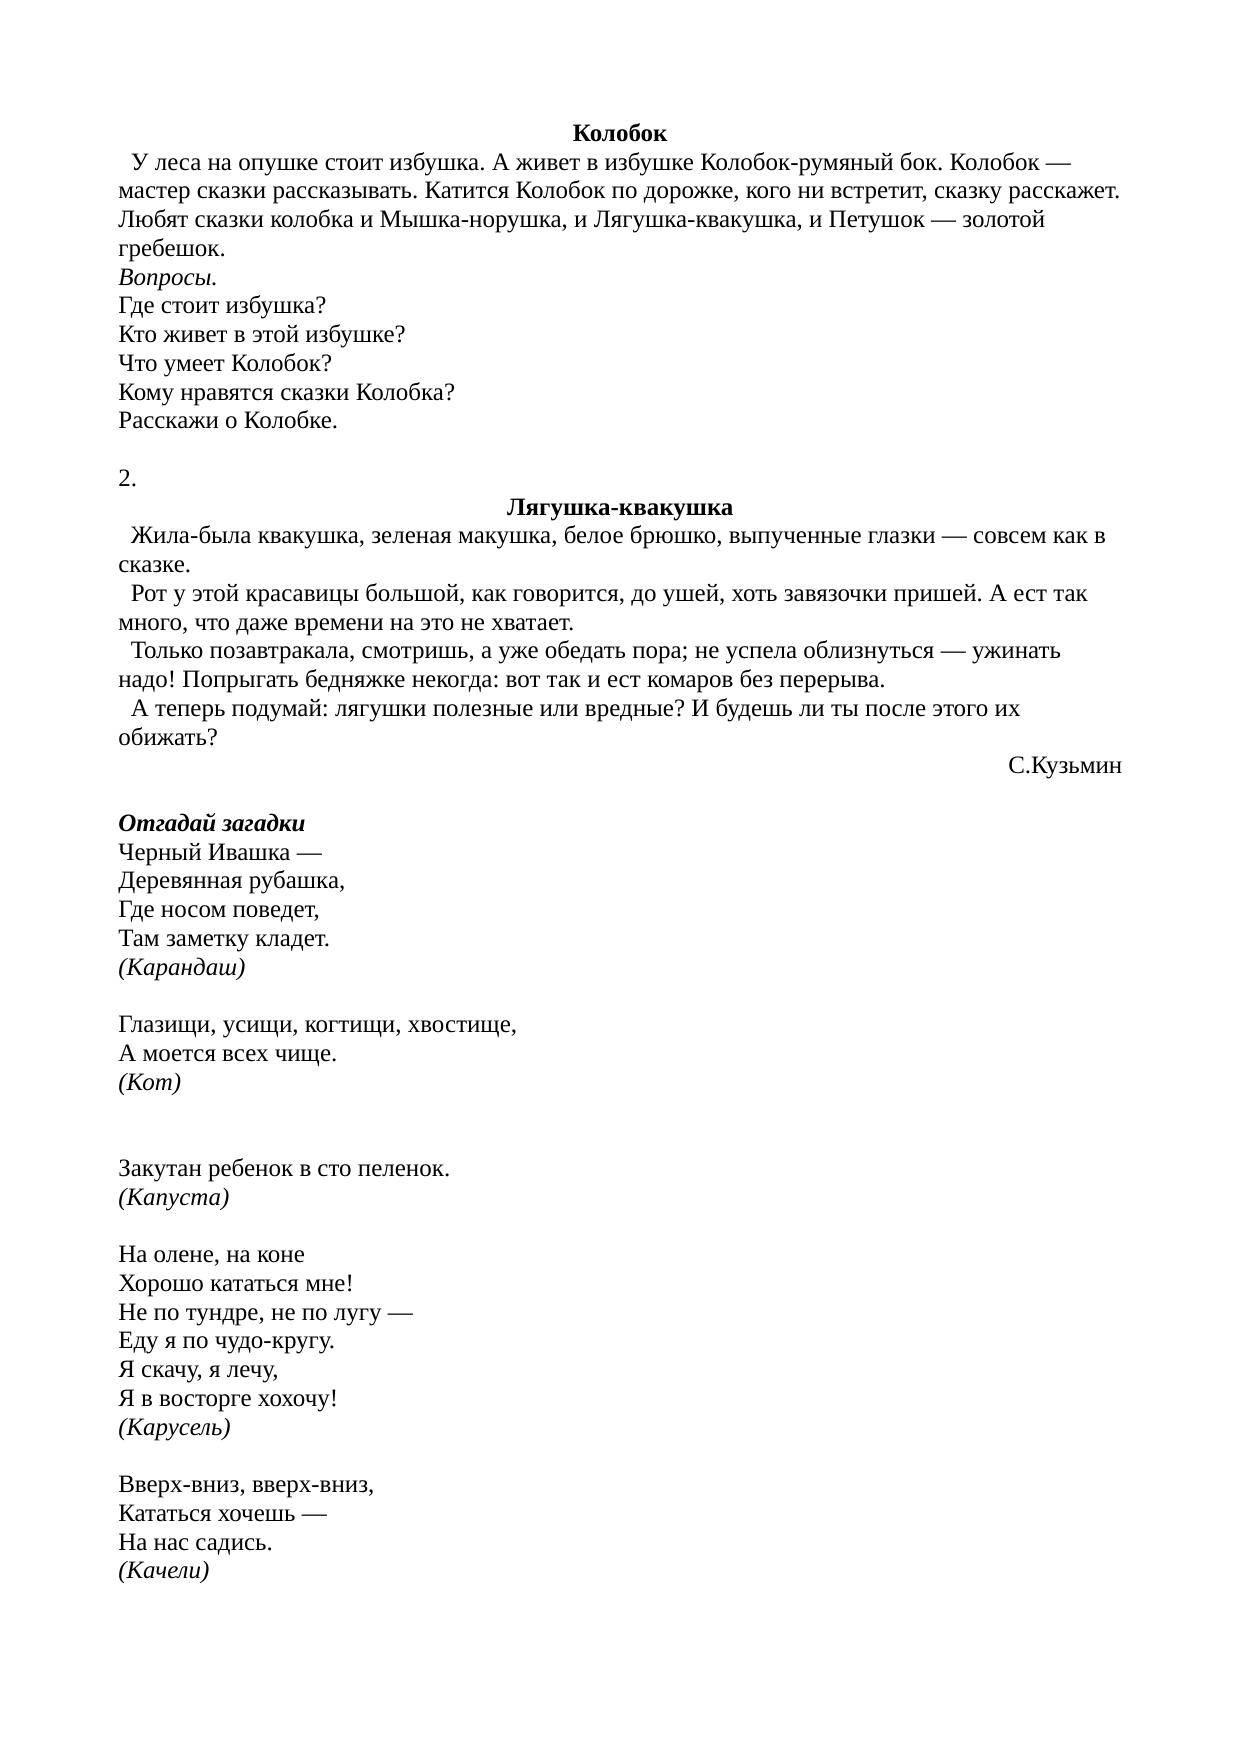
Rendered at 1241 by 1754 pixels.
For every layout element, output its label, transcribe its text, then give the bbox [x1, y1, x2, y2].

text А теперь подумай: лягушки полезные или вредные? И будешь ли ты после этого их обижать? [118, 693, 1122, 751]
text Я скачу, я лечу, [118, 1354, 1122, 1383]
text (Качели) [118, 1556, 1122, 1584]
text (Карусель) [118, 1412, 1122, 1441]
text Закутан ребенок в сто пеленок. [118, 1153, 1122, 1182]
text (Кот) [118, 1067, 1122, 1096]
text Колобок [118, 118, 1122, 147]
text На олене, на коне [118, 1239, 1122, 1268]
text Не по тундре, не по лугу — [118, 1297, 1122, 1326]
text Хорошо кататься мне! [118, 1268, 1122, 1297]
text Вопросы. [118, 262, 1122, 291]
text Черный Ивашка — [118, 837, 1122, 866]
text Расскажи о Колобке. [118, 406, 1122, 434]
text Кататься хочешь — [118, 1498, 1122, 1527]
text Что умеет Колобок? [118, 348, 1122, 377]
text На нас садись. [118, 1527, 1122, 1556]
text Кому нравятся сказки Колобка? [118, 377, 1122, 406]
text Отгадай загадки [118, 808, 1122, 837]
text 2. [118, 463, 1122, 492]
text Деревянная рубашка, [118, 866, 1122, 894]
text С.Кузьмин [118, 751, 1122, 779]
text Жила-была квакушка, зеленая макушка, белое брюшко, выпученные глазки — совсем как в сказке. [118, 521, 1122, 578]
text Только позавтракала, смотришь, а уже обедать пора; не успела облизнуться — ужинать надо! Попрыгать бедняжке некогда: вот так и ест комаров без перерыва. [118, 636, 1122, 693]
text Я в восторге хохочу! [118, 1383, 1122, 1412]
text У леса на опушке стоит избушка. А живет в избушке Колобок-румяный бок. Колобок — мастер сказки рассказывать. Катится Колобок по дорожке, кого ни встретит, сказку расскажет. Любят сказки колобка и Мышка-норушка, и Лягушка-квакушка, и Петушок — золотой гребешок. [118, 147, 1122, 262]
text Кто живет в этой избушке? [118, 319, 1122, 348]
text Вверх-вниз, вверх-вниз, [118, 1469, 1122, 1498]
text Еду я по чудо-кругу. [118, 1326, 1122, 1354]
text Глазищи, усищи, когтищи, хвостище, [118, 1009, 1122, 1038]
text Рот у этой красавицы большой, как говорится, до ушей, хоть завязочки пришей. А ест так много, что даже времени на это не хватает. [118, 578, 1122, 636]
text Там заметку кладет. [118, 923, 1122, 952]
text А моется всех чище. [118, 1038, 1122, 1067]
text (Карандаш) [118, 952, 1122, 981]
text Где стоит избушка? [118, 291, 1122, 319]
text Где носом поведет, [118, 894, 1122, 923]
text (Капуста) [118, 1182, 1122, 1211]
text Лягушка-квакушка [118, 492, 1122, 521]
